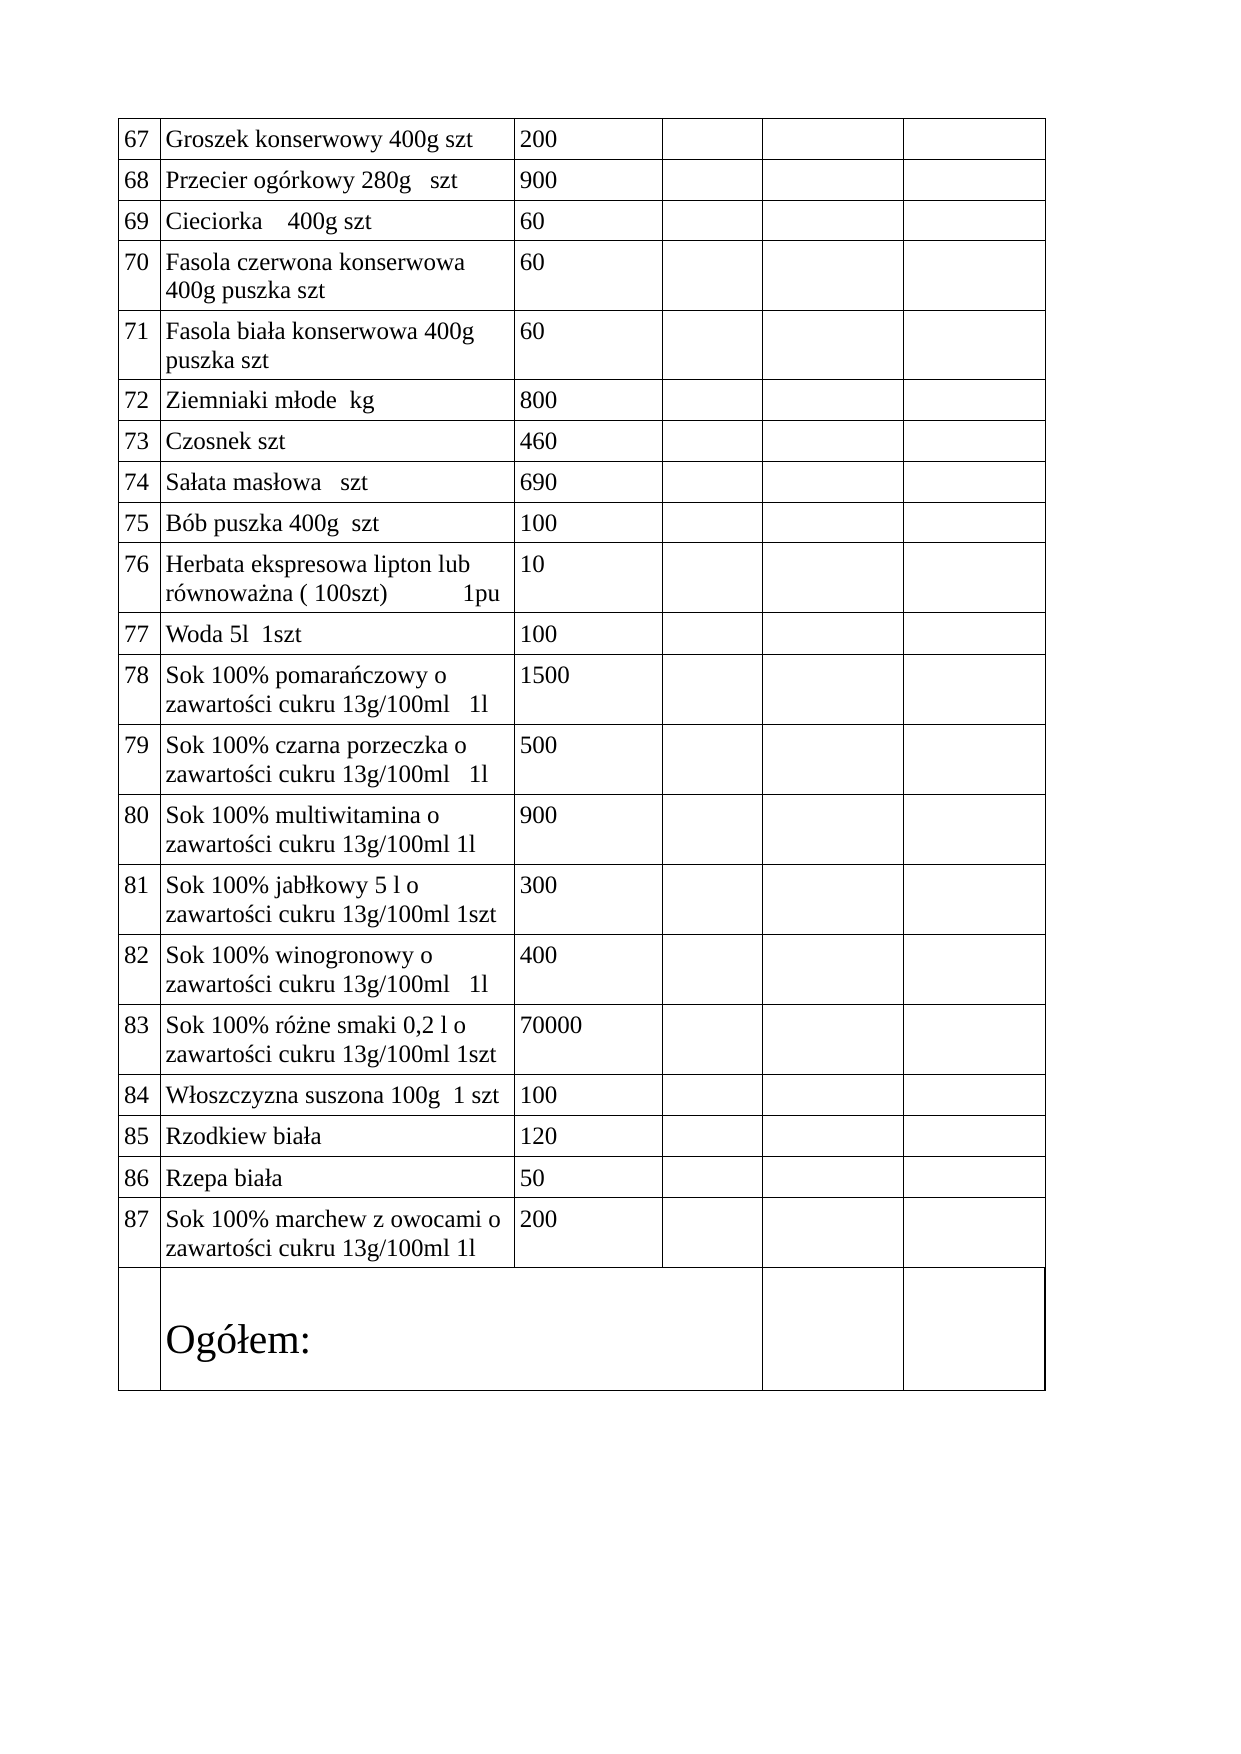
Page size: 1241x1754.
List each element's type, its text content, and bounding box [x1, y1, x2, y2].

table_cell [763, 1268, 903, 1308]
table_cell 1500 [515, 655, 662, 723]
table_cell [663, 241, 762, 310]
table_cell [663, 1157, 762, 1197]
table_cell [663, 655, 762, 723]
table_cell Sałata masłowa szt [161, 462, 514, 501]
table_cell [663, 160, 762, 199]
table_cell 60 [515, 201, 662, 240]
table_cell 85 [119, 1116, 160, 1156]
table_cell Sok 100% jabłkowy 5 l o zawartości cukru 13g/100ml 1szt [161, 865, 514, 933]
table_cell [904, 1349, 1044, 1390]
table_cell 86 [119, 1157, 160, 1197]
table_cell [763, 1157, 903, 1197]
table_cell [763, 380, 903, 420]
table_cell [904, 543, 1045, 612]
table_cell 78 [119, 655, 160, 723]
table_cell [763, 503, 903, 542]
table_cell Włoszczyzna suszona 100g 1 szt [161, 1075, 514, 1115]
table_cell 70 [119, 241, 160, 310]
table_cell Ziemniaki młode kg [161, 380, 514, 420]
table_cell 900 [515, 795, 662, 863]
table_cell [763, 1198, 903, 1267]
table_cell [904, 462, 1045, 501]
table_cell [904, 503, 1045, 542]
table_cell [763, 1116, 903, 1156]
table_cell 100 [515, 613, 662, 653]
table_cell [904, 725, 1045, 793]
table_cell 60 [515, 311, 662, 379]
table_cell 69 [119, 201, 160, 240]
table_cell [904, 241, 1045, 310]
table_cell [663, 421, 762, 461]
table_cell Sok 100% czarna porzeczka o zawartości cukru 13g/100ml 1l [161, 725, 514, 793]
table_cell [904, 1005, 1045, 1073]
table_cell [663, 1075, 762, 1115]
table_cell [763, 655, 903, 723]
table_cell [904, 380, 1045, 420]
table_cell [763, 613, 903, 653]
table_cell 71 [119, 311, 160, 379]
table_cell [763, 311, 903, 379]
table_cell [904, 1116, 1045, 1156]
table_cell [904, 613, 1045, 653]
table_cell 120 [515, 1116, 662, 1156]
table_cell Bób puszka 400g szt [161, 503, 514, 542]
table_cell [663, 1005, 762, 1073]
table_cell 82 [119, 935, 160, 1003]
table_cell 73 [119, 421, 160, 461]
table_cell [663, 462, 762, 501]
table_cell 50 [515, 1157, 662, 1197]
table_cell [663, 503, 762, 542]
table_cell [904, 935, 1045, 1003]
table_cell 100 [515, 1075, 662, 1115]
table_cell 300 [515, 865, 662, 933]
table_cell Sok 100% różne smaki 0,2 l o zawartości cukru 13g/100ml 1szt [161, 1005, 514, 1073]
table_cell [119, 1349, 160, 1390]
table_cell [904, 201, 1045, 240]
table_cell [663, 935, 762, 1003]
table_cell [663, 119, 762, 159]
table_cell [663, 201, 762, 240]
table_cell Herbata ekspresowa lipton lub równoważna ( 100szt) 1pu [161, 543, 514, 612]
table_cell [904, 865, 1045, 933]
table_cell Groszek konserwowy 400g szt [161, 119, 514, 159]
table_cell Sok 100% pomarańczowy o zawartości cukru 13g/100ml 1l [161, 655, 514, 723]
table_cell [763, 865, 903, 933]
table_cell 900 [515, 160, 662, 199]
table_cell Woda 5l 1szt [161, 613, 514, 653]
table_cell [119, 1309, 160, 1349]
table_cell 81 [119, 865, 160, 933]
table_cell [904, 1075, 1045, 1115]
table_cell Sok 100% winogronowy o zawartości cukru 13g/100ml 1l [161, 935, 514, 1003]
table_cell 76 [119, 543, 160, 612]
table_cell 75 [119, 503, 160, 542]
table_cell [763, 795, 903, 863]
table_cell [663, 311, 762, 379]
table_cell Fasola biała konserwowa 400g puszka szt [161, 311, 514, 379]
table_cell 10 [515, 543, 662, 612]
table_cell Rzepa biała [161, 1157, 514, 1197]
table_cell [663, 865, 762, 933]
table_cell [663, 543, 762, 612]
table_cell Fasola czerwona konserwowa 400g puszka szt [161, 241, 514, 310]
table_cell Rzodkiew biała [161, 1116, 514, 1156]
table_cell 72 [119, 380, 160, 420]
table_cell 74 [119, 462, 160, 501]
table_cell [904, 160, 1045, 199]
table_cell Czosnek szt [161, 421, 514, 461]
table_cell 60 [515, 241, 662, 310]
table_cell [119, 1268, 160, 1308]
table_cell [663, 380, 762, 420]
table_cell [763, 1309, 903, 1349]
table_cell 68 [119, 160, 160, 199]
table_cell Przecier ogórkowy 280g szt [161, 160, 514, 199]
table_cell [904, 1198, 1045, 1267]
table_cell 100 [515, 503, 662, 542]
table_cell [161, 1268, 762, 1308]
table_cell 400 [515, 935, 662, 1003]
table_cell 67 [119, 119, 160, 159]
table_cell 84 [119, 1075, 160, 1115]
table_cell [663, 1116, 762, 1156]
table_cell [663, 795, 762, 863]
table_cell 83 [119, 1005, 160, 1073]
table_cell [904, 311, 1045, 379]
table_cell [904, 795, 1045, 863]
table_cell [763, 1349, 903, 1390]
table_cell [763, 462, 903, 501]
table_cell [663, 725, 762, 793]
table_cell [763, 201, 903, 240]
table_cell [663, 613, 762, 653]
table_cell 79 [119, 725, 160, 793]
table_cell Cieciorka 400g szt [161, 201, 514, 240]
table_cell [763, 935, 903, 1003]
table_cell 80 [119, 795, 160, 863]
table_cell 87 [119, 1198, 160, 1267]
table_cell [904, 1268, 1044, 1308]
table_cell [904, 119, 1045, 159]
table_cell 200 [515, 1198, 662, 1267]
table_cell [904, 421, 1045, 461]
table_cell 800 [515, 380, 662, 420]
table_cell [904, 1309, 1044, 1349]
table_cell [763, 1005, 903, 1073]
table_cell [904, 655, 1045, 723]
table_cell Sok 100% marchew z owocami o zawartości cukru 13g/100ml 1l [161, 1198, 514, 1267]
table_cell [663, 1198, 762, 1267]
table_cell [763, 119, 903, 159]
table_cell [763, 241, 903, 310]
table_cell [763, 421, 903, 461]
table_cell [763, 160, 903, 199]
table_cell 70000 [515, 1005, 662, 1073]
table_cell 460 [515, 421, 662, 461]
table_cell [763, 725, 903, 793]
table_cell [763, 543, 903, 612]
table_cell 200 [515, 119, 662, 159]
table_cell Ogółem: [161, 1309, 762, 1390]
table_cell 77 [119, 613, 160, 653]
table_cell 690 [515, 462, 662, 501]
table_cell [904, 1157, 1045, 1197]
table_cell 500 [515, 725, 662, 793]
table_cell Sok 100% multiwitamina o zawartości cukru 13g/100ml 1l [161, 795, 514, 863]
table_cell [763, 1075, 903, 1115]
